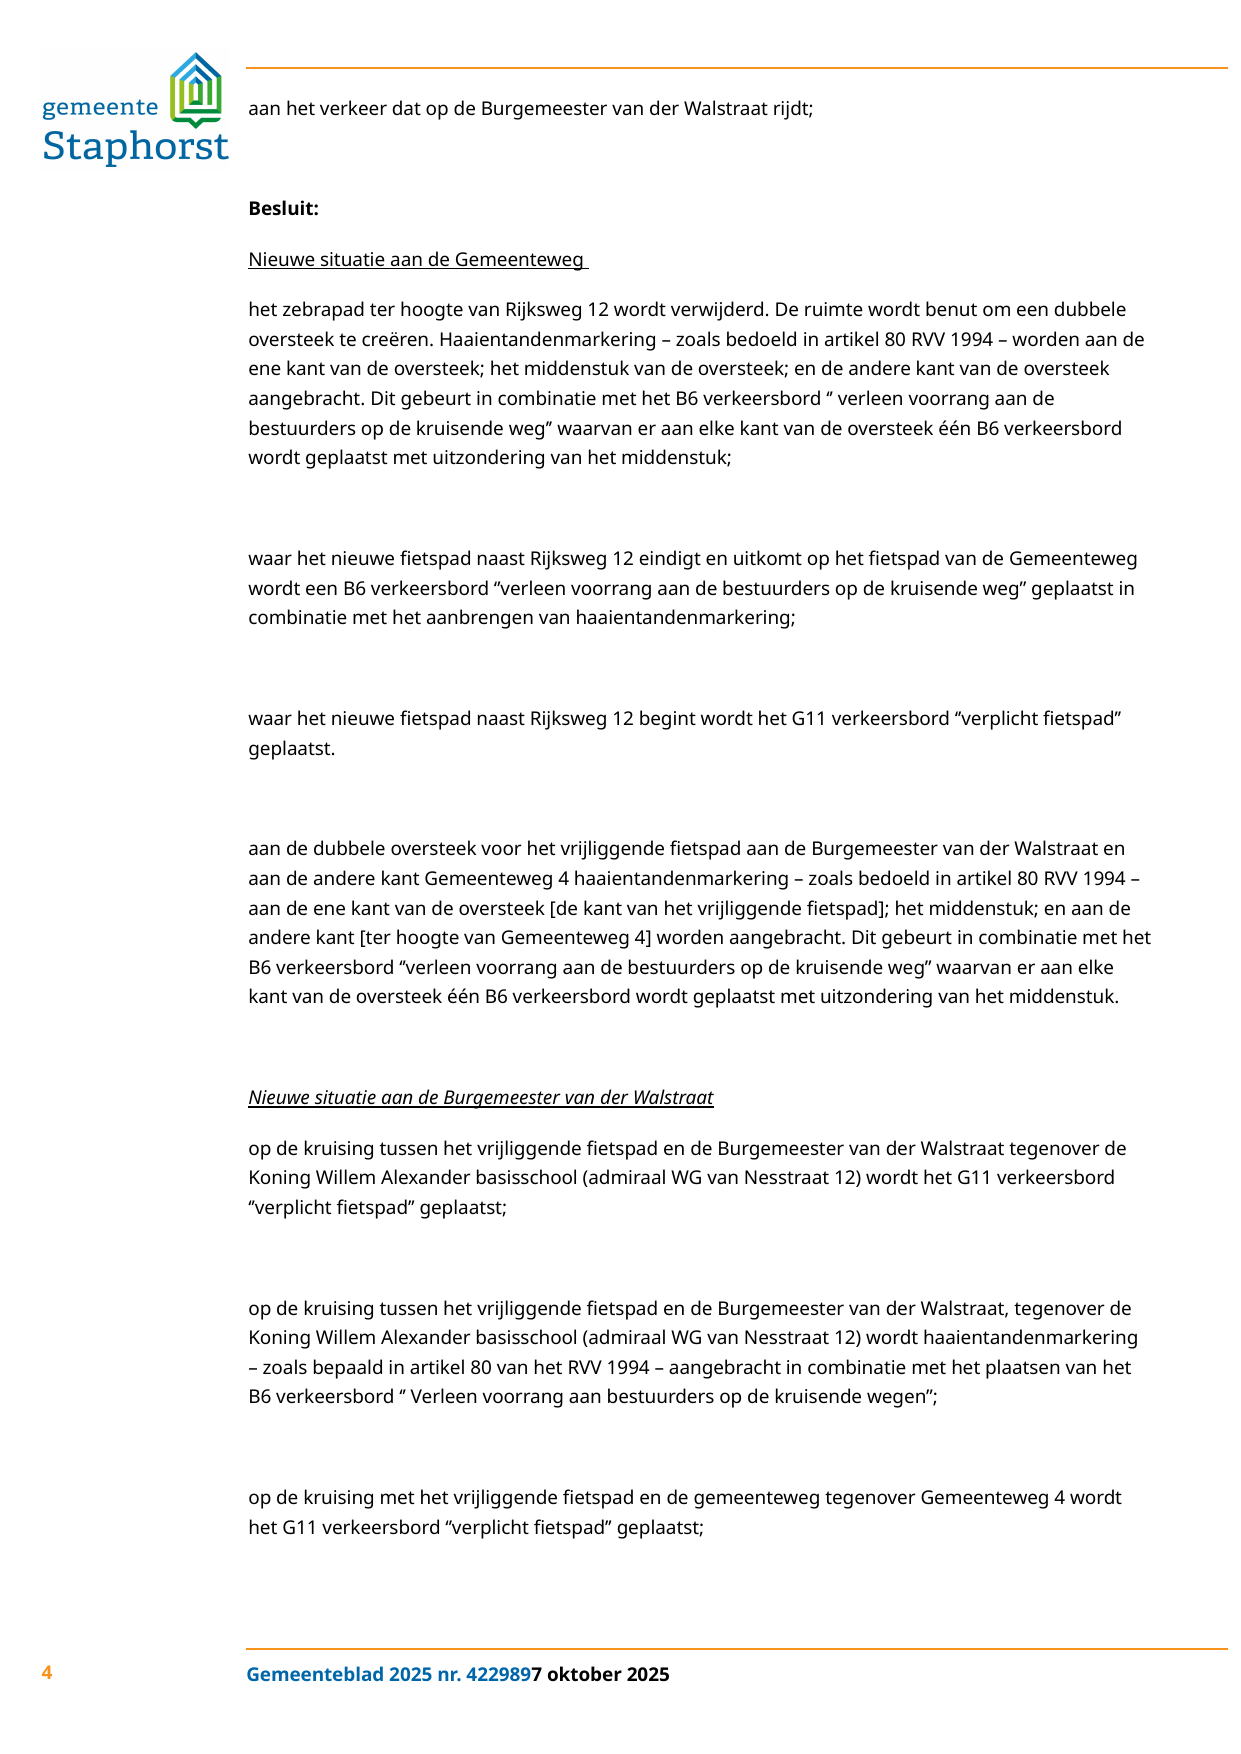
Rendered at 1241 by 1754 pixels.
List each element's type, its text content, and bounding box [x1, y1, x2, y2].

picture [41, 47, 231, 172]
text op de kruising met het vrijliggende fietspad en de gemeenteweg tegenover Gemeenteweg 4 wordt het G11 verkeersbord ‘’verplicht fietspad’’ geplaatst; [248, 1484, 1152, 1540]
text Nieuwe situatie aan de Gemeenteweg [248, 246, 1152, 272]
text Besluit: [248, 196, 1152, 221]
text aan het verkeer dat op de Burgemeester van der Walstraat rijdt; [248, 95, 1152, 121]
text Nieuwe situatie aan de Burgemeester van der Walstraat [248, 1084, 1152, 1110]
text waar het nieuwe fietspad naast Rijksweg 12 eindigt en uitkomt op het fietspad van de Gemeenteweg wordt een B6 verkeersbord ‘’verleen voorrang aan de bestuurders op de kruisende weg’’ geplaatst in combinatie met het aanbrengen van haaientandenmarkering; [248, 545, 1152, 630]
text op de kruising tussen het vrijliggende fietspad en de Burgemeester van der Walstraat tegenover de Koning Willem Alexander basisschool (admiraal WG van Nesstraat 12) wordt het G11 verkeersbord ‘’verplicht fietspad’’ geplaatst; [248, 1135, 1152, 1220]
text het zebrapad ter hoogte van Rijksweg 12 wordt verwijderd. De ruimte wordt benut om een dubbele oversteek te creëren. Haaientandenmarkering – zoals bedoeld in artikel 80 RVV 1994 – worden aan de ene kant van de oversteek; het middenstuk van de oversteek; en de andere kant van de oversteek aangebracht. Dit gebeurt in combinatie met het B6 verkeersbord ‘’ verleen voorrang aan de bestuurders op de kruisende weg’’ waarvan er aan elke kant van de oversteek één B6 verkeersbord wordt geplaatst met uitzondering van het middenstuk; [248, 296, 1152, 470]
text waar het nieuwe fietspad naast Rijksweg 12 begint wordt het G11 verkeersbord ‘’verplicht fietspad’’ geplaatst. [248, 705, 1152, 761]
text op de kruising tussen het vrijliggende fietspad en de Burgemeester van der Walstraat, tegenover de Koning Willem Alexander basisschool (admiraal WG van Nesstraat 12) wordt haaientandenmarkering – zoals bepaald in artikel 80 van het RVV 1994 – aangebracht in combinatie met het plaatsen van het B6 verkeersbord ‘’ Verleen voorrang aan bestuurders op de kruisende wegen’’; [248, 1295, 1152, 1409]
text aan de dubbele oversteek voor het vrijliggende fietspad aan de Burgemeester van der Walstraat en aan de andere kant Gemeenteweg 4 haaientandenmarkering – zoals bedoeld in artikel 80 RVV 1994 –aan de ene kant van de oversteek [de kant van het vrijliggende fietspad]; het middenstuk; en aan de andere kant [ter hoogte van Gemeenteweg 4] worden aangebracht. Dit gebeurt in combinatie met het B6 verkeersbord ‘’verleen voorrang aan de bestuurders op de kruisende weg’’ waarvan er aan elke kant van de oversteek één B6 verkeersbord wordt geplaatst met uitzondering van het middenstuk. [248, 836, 1152, 1009]
